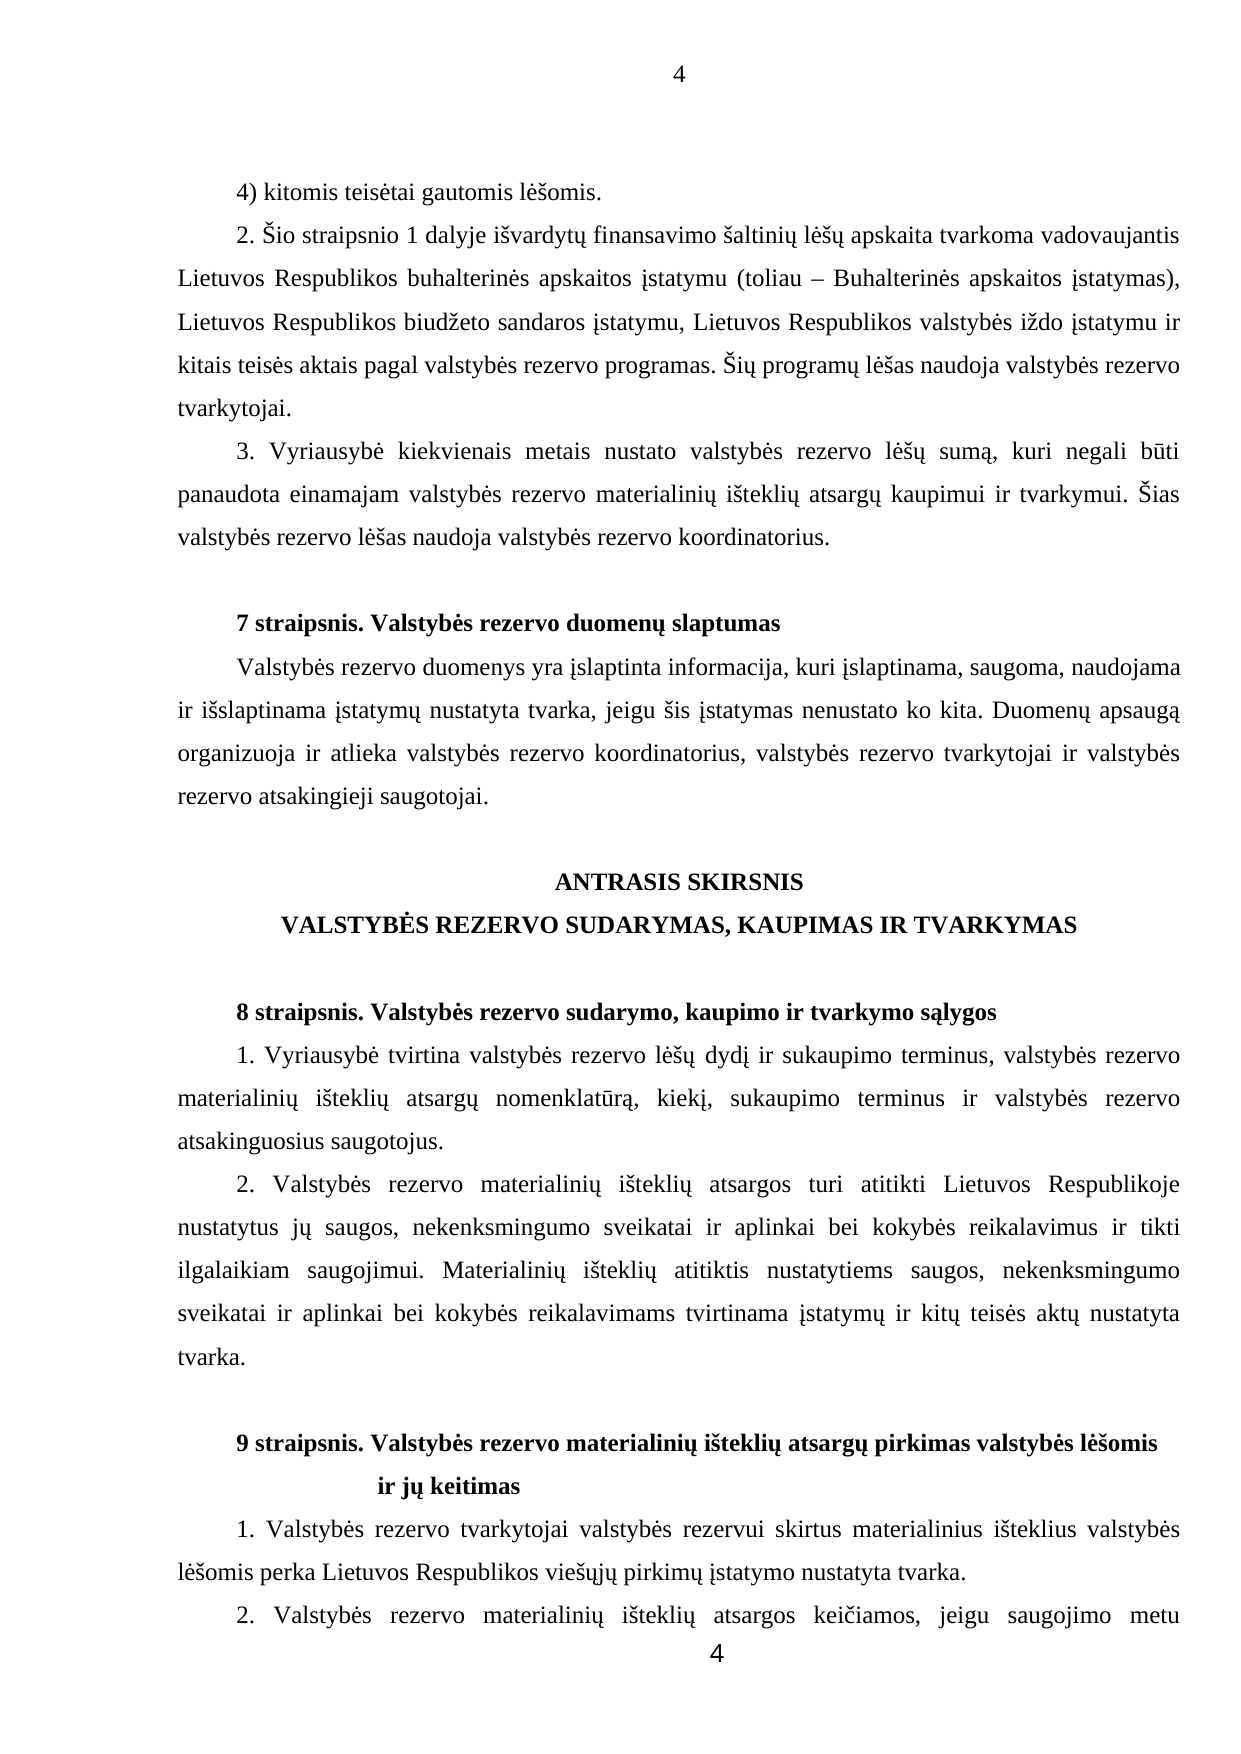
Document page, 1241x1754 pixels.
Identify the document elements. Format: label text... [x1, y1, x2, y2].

text 1. Valstybės rezervo tvarkytojai valstybės rezervui skirtus materialinius išteklius valstybės lėšomis perka Lietuvos Respublikos viešųjų pirkimų įstatymo nustatyta tvarka. [177, 1514, 1181, 1586]
text 8 straipsnis. Valstybės rezervo sudarymo, kaupimo ir tvarkymo sąlygos [177, 997, 1181, 1025]
text 1. Vyriausybė tvirtina valstybės rezervo lėšų dydį ir sukaupimo terminus, valstybės rezervo materialinių išteklių atsargų nomenklatūrą, kiekį, sukaupimo terminus ir valstybės rezervo atsakinguosius saugotojus. [177, 1040, 1181, 1155]
text 2. Valstybės rezervo materialinių išteklių atsargos turi atitikti Lietuvos Respublikoje nustatytus jų saugos, nekenksmingumo sveikatai ir aplinkai bei kokybės reikalavimus ir tikti ilgalaikiam saugojimui. Materialinių išteklių atitiktis nustatytiems saugos, nekenksmingumo sveikatai ir aplinkai bei kokybės reikalavimams tvirtinama įstatymų ir kitų teisės aktų nustatyta tvarka. [177, 1169, 1181, 1370]
text 2. Valstybės rezervo materialinių išteklių atsargos keičiamos, jeigu saugojimo metu [177, 1600, 1181, 1629]
text ANTRASIS SKIRSNIS [177, 867, 1181, 896]
text 4) kitomis teisėtai gautomis lėšomis. [177, 177, 1181, 206]
text 7 straipsnis. Valstybės rezervo duomenų slaptumas [177, 608, 1181, 637]
text 2. Šio straipsnio 1 dalyje išvardytų finansavimo šaltinių lėšų apskaita tvarkoma vadovaujantis Lietuvos Respublikos buhalterinės apskaitos įstatymu (toliau – Buhalterinės apskaitos įstatymas), Lietuvos Respublikos biudžeto sandaros įstatymu, Lietuvos Respublikos valstybės iždo įstatymu ir kitais teisės aktais pagal valstybės rezervo programas. Šių programų lėšas naudoja valstybės rezervo tvarkytojai. [177, 220, 1181, 422]
text 3. Vyriausybė kiekvienais metais nustato valstybės rezervo lėšų sumą, kuri negali būti panaudota einamajam valstybės rezervo materialinių išteklių atsargų kaupimui ir tvarkymui. Šias valstybės rezervo lėšas naudoja valstybės rezervo koordinatorius. [177, 436, 1181, 551]
text valstybės rezervO SUDARYMAS, KAUPIMAS IR TVARKYMAS [177, 910, 1181, 939]
text 9 straipsnis. Valstybės rezervo materialinių išteklių atsargų pirkimas valstybės lėšomis ir jų keitimas [236, 1428, 1181, 1500]
text Valstybės rezervo duomenys yra įslaptinta informacija, kuri įslaptinama, saugoma, naudojama ir išslaptinama įstatymų nustatyta tvarka, jeigu šis įstatymas nenustato ko kita. Duomenų apsaugą organizuoja ir atlieka valstybės rezervo koordinatorius, valstybės rezervo tvarkytojai ir valstybės rezervo atsakingieji saugotojai. [177, 652, 1181, 810]
